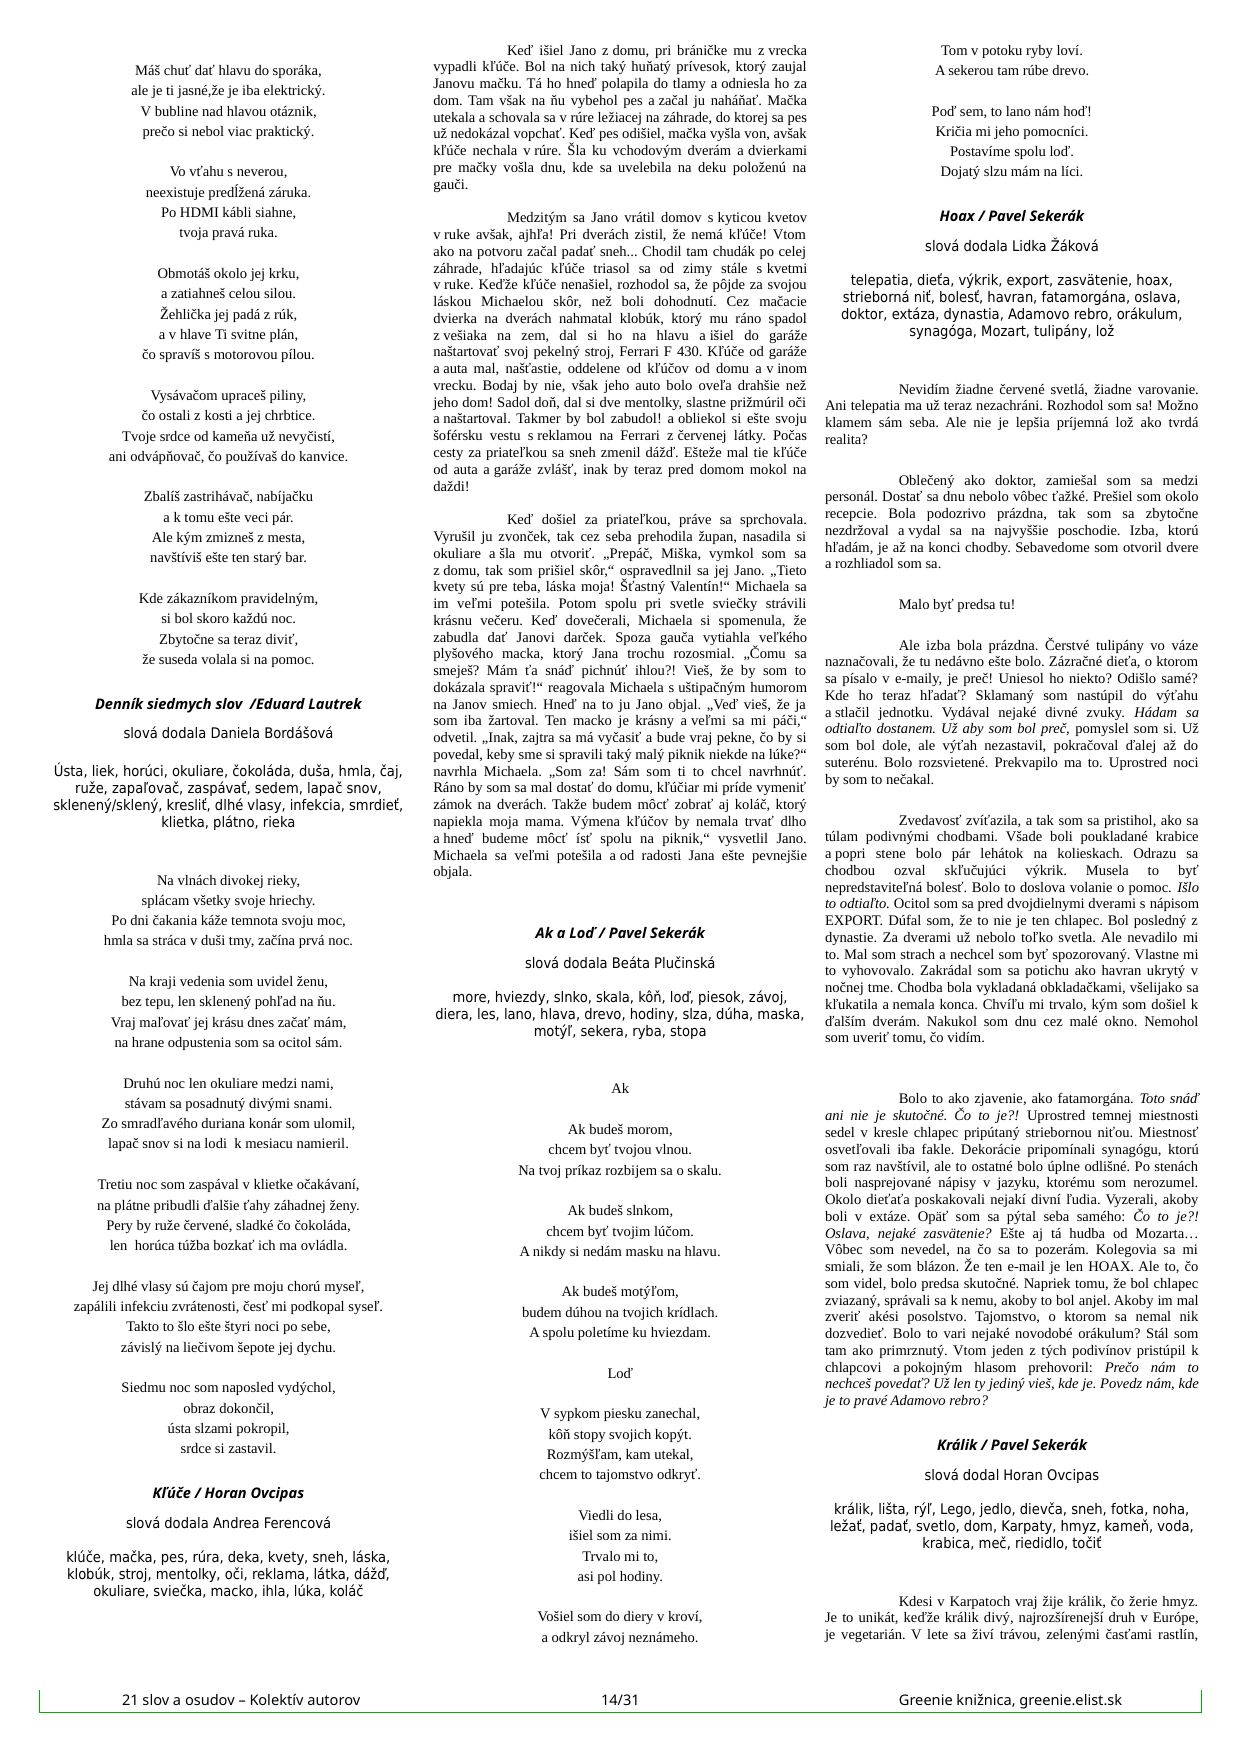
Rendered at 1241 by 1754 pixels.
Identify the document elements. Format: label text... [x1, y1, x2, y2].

text Ale kým zmizneš z mesta, [41, 529, 415, 546]
text chcem byť tvojou vlnou. [433, 1141, 807, 1158]
text prečo si nebol viac praktický. [41, 123, 415, 139]
text Keď došiel za priateľkou, práve sa sprchovala. Vyrušil ju zvonček, tak cez seba prehodila župan, nasadila si okuliare a šla mu otvoriť. „Prepáč, Miška, vymkol som sa z domu, tak som prišiel skôr,“ ospravedlnil sa jej Jano. „Tieto kvety sú pre teba, láska moja! Šťastný Valentín!“ Michaela sa im veľmi potešila. Potom spolu pri svetle sviečky strávili krásnu večeru. Keď dovečerali, Michaela si spomenula, že zabudla dať Janovi darček. Spoza gauča vytiahla veľkého plyšového macka, ktorý Jana trochu rozosmial. „Čomu sa smeješ? Mám ťa snáď pichnúť ihlou?! Vieš, že by som to dokázala spraviť!“ reagovala Michaela s uštipačným humorom na Janov smiech. Hneď na to ju Jano objal. „Veď vieš, že ja som iba žartoval. Ten macko je krásny a veľmi sa mi páči,“ odvetil. „Inak, zajtra sa má vyčasiť a bude vraj pekne, čo by si povedal, keby sme si spravili taký malý piknik niekde na lúke?“ navrhla Michaela. „Som za! Sám som ti to chcel navrhnúť. Ráno by som sa mal dostať do domu, kľúčiar mi príde vymeniť zámok na dverách. Takže budem môcť zobrať aj koláč, ktorý napiekla moja mama. Výmena kľúčov by nemala trvať dlho a hneď budeme môcť ísť spolu na piknik,“ vysvetlil Jano. Michaela sa veľmi potešila a od radosti Jana ešte pevnejšie objala. [433, 511, 807, 880]
text slová dodala Daniela Bordášová [41, 725, 415, 742]
text si bol skoro každú noc. [41, 610, 415, 627]
text Ústa, liek, horúci, okuliare, čokoláda, duša, hmla, čaj, ruže, zapaľovač, zaspávať, sedem, lapač snov, sklenený/sklený, kresliť, dlhé vlasy, infekcia, smrdieť, klietka, plátno, rieka [41, 763, 415, 831]
text Nevidím žiadne červené svetlá, žiadne varovanie. Ani telepatia ma už teraz nezachráni. Rozhodol som sa! Možno klamem sám seba. Ale nie je lepšia príjemná lož ako tvrdá realita? [825, 380, 1199, 447]
text Postavíme spolu loď. [825, 143, 1199, 160]
text na hrane odpustenia som sa ocitol sám. [41, 1034, 415, 1051]
text slová dodala Andrea Ferencová [41, 1515, 415, 1532]
text Na tvoj príkaz rozbijem sa o skalu. [433, 1161, 807, 1178]
text na plátne pribudli ďalšie ťahy záhadnej ženy. [41, 1196, 415, 1213]
subtitle Ak a Loď / Pavel Sekerák [433, 923, 807, 943]
text Druhú noc len okuliare medzi nami, [41, 1074, 415, 1091]
text išiel som za nimi. [433, 1527, 807, 1544]
text Viedli do lesa, [433, 1507, 807, 1523]
text slová dodala Lidka Žáková [825, 238, 1199, 255]
text Tvoje srdce od kameňa už nevyčistí, [41, 427, 415, 444]
text Poď sem, to lano nám hoď! [825, 102, 1199, 119]
text Obmotáš okolo jej krku, [41, 265, 415, 282]
text a k tomu ešte veci pár. [41, 508, 415, 525]
text chcem to tajomstvo odkryť. [433, 1466, 807, 1483]
text V bubline nad hlavou otáznik, [41, 102, 415, 119]
text A nikdy si nedám masku na hlavu. [433, 1243, 807, 1259]
text Rozmýšľam, kam utekal, [433, 1446, 807, 1462]
text čo spravíš s motorovou pílou. [41, 346, 415, 363]
text Na vlnách divokej rieky, [41, 871, 415, 888]
text Loď [433, 1364, 807, 1381]
text Zbytočne sa teraz diviť, [41, 630, 415, 647]
text more, hviezdy, slnko, skala, kôň, loď, piesok, závoj, diera, les, lano, hlava, drevo, hodiny, slza, dúha, maska, motýľ, sekera, ryba, stopa [433, 988, 807, 1039]
text telepatia, dieťa, výkrik, export, zasvätenie, hoax, strieborná niť, bolesť, havran, fatamorgána, oslava, doktor, extáza, dynastia, Adamovo rebro, orákulum, synagóga, Mozart, tulipány, lož [825, 272, 1199, 340]
text ústa slzami pokropil, [41, 1420, 415, 1436]
text A sekerou tam rúbe drevo. [825, 62, 1199, 78]
text Vysávačom upraceš piliny, [41, 387, 415, 403]
text Zvedavosť zvíťazila, a tak som sa pristihol, ako sa túlam podivnými chodbami. Všade boli poukladané krabice a popri stene bolo pár lehátok na kolieskach. Odrazu sa chodbou ozval skľučujúci výkrik. Musela to byť nepredstaviteľná bolesť. Bolo to doslova volanie o pomoc. Išlo to odtiaľto. Ocitol som sa pred dvojdielnymi dverami s nápisom EXPORT. Dúfal som, že to nie je ten chlapec. Bol posledný z dynastie. Za dverami už nebolo toľko svetla. Ale nevadilo mi to. Mal som strach a nechcel som byť spozorovaný. Vlastne mi to vyhovovalo. Zakrádal som sa potichu ako havran ukrytý v nočnej tme. Chodba bola vykladaná obkladačkami, všelijako sa kľukatila a nemala konca. Chvíľu mi trvalo, kým som došiel k ďalším dverám. Nakukol som dnu cez malé okno. Nemohol som uveriť tomu, čo vidím. [825, 811, 1199, 1046]
text Jej dlhé vlasy sú čajom pre moju chorú myseľ, [41, 1277, 415, 1294]
text Tretiu noc som zaspával v klietke očakávaní, [41, 1176, 415, 1193]
text Vraj maľovať jej krásu dnes začať mám, [41, 1013, 415, 1030]
text tvoja pravá ruka. [41, 224, 415, 241]
text slová dodal Horan Ovcipas [825, 1467, 1199, 1484]
text Medzitým sa Jano vrátil domov s kyticou kvetov v ruke avšak, ajhľa! Pri dverách zistil, že nemá kľúče! Vtom ako na potvoru začal padať sneh... Chodil tam chudák po celej záhrade, hľadajúc kľúče triasol sa od zimy stále s kvetmi v ruke. Keďže kľúče nenašiel, rozhodol sa, že pôjde za svojou láskou Michaelou skôr, než boli dohodnutí. Cez mačacie dvierka na dverách nahmatal klobúk, ktorý mu ráno spadol z vešiaka na zem, dal si ho na hlavu a išiel do garáže naštartovať svoj pekelný stroj, Ferrari F 430. Kľúče od garáže a auta mal, našťastie, oddelene od kľúčov od domu a v inom vrecku. Bodaj by nie, však jeho auto bolo oveľa drahšie než jeho dom! Sadol doň, dal si dve mentolky, slastne prižmúril oči a naštartoval. Takmer by bol zabudol! a obliekol si ešte svoju šoférsku vestu s reklamou na Ferrari z červenej látky. Počas cesty za priateľkou sa sneh zmenil dážď. Ešteže mal tie kľúče od auta a garáže zvlášť, inak by teraz pred domom mokol na daždi! [433, 209, 807, 494]
text Máš chuť dať hlavu do sporáka, [41, 62, 415, 78]
text splácam všetky svoje hriechy. [41, 892, 415, 908]
text Keď išiel Jano z domu, pri bráničke mu z vrecka vypadli kľúče. Bol na nich taký huňatý prívesok, ktorý zaujal Janovu mačku. Tá ho hneď polapila do tlamy a odniesla ho za dom. Tam však na ňu vybehol pes a začal ju naháňať. Mačka utekala a schovala sa v rúre ležiacej na záhrade, do ktorej sa pes už nedokázal vopchať. Keď pes odišiel, mačka vyšla von, avšak kľúče nechala v rúre. Šla ku vchodovým dverám a dvierkami pre mačky vošla dnu, kde sa uvelebila na deku položenú na gauči. [433, 41, 807, 192]
text Zbalíš zastrihávač, nabíjačku [41, 488, 415, 505]
text V sypkom piesku zanechal, [433, 1405, 807, 1422]
text len horúca túžba bozkať ich ma ovládla. [41, 1237, 415, 1254]
text Ak budeš morom, [433, 1121, 807, 1137]
text Na kraji vedenia som uvidel ženu, [41, 973, 415, 989]
text Bolo to ako zjavenie, ako fatamorgána. Toto snáď ani nie je skutočné. Čo to je?! Uprostred temnej miestnosti sedel v kresle chlapec pripútaný striebornou niťou. Miestnosť osvetľovali iba fakle. Dekorácie pripomínali synagógu, ktorú som raz navštívil, ale to ostatné bolo úplne odlišné. Po stenách boli nasprejované nápisy v jazyku, ktorému som nerozumel. Okolo dieťaťa poskakovali nejakí divní ľudia. Vyzerali, akoby boli v extáze. Opäť som sa pýtal seba samého: Čo to je?! Oslava, nejaké zasvätenie? Ešte aj tá hudba od Mozarta… Vôbec som nevedel, na čo sa to pozerám. Kolegovia sa mi smiali, že som blázon. Že ten e-mail je len HOAX. Ale to, čo som videl, bolo predsa skutočné. Napriek tomu, že bol chlapec zviazaný, správali sa k nemu, akoby to bol anjel. Akoby im mal zveriť akési posolstvo. Tajomstvo, o ktorom sa nemal nik dozvedieť. Bolo to vari nejaké novodobé orákulum? Stál som tam ako primrznutý. Vtom jeden z tých podivínov pristúpil k chlapcovi a pokojným hlasom prehovoril: Prečo nám to nechceš povedať? Už len ty jediný vieš, kde je. Povedz nám, kde je to pravé Adamovo rebro? [825, 1090, 1199, 1409]
text neexistuje predĺžená záruka. [41, 183, 415, 200]
text Siedmu noc som naposled vydýchol, [41, 1379, 415, 1396]
text zapálili infekciu zvrátenosti, česť mi podkopal syseľ. [41, 1298, 415, 1314]
text a zatiahneš celou silou. [41, 285, 415, 302]
text Takto to šlo ešte štyri noci po sebe, [41, 1318, 415, 1335]
text klúče, mačka, pes, rúra, deka, kvety, sneh, láska, klobúk, stroj, mentolky, oči, reklama, látka, dážď, okuliare, sviečka, macko, ihla, lúka, koláč [41, 1549, 415, 1599]
subtitle Denník siedmych slov /Eduard Lautrek [41, 694, 415, 714]
text ani odvápňovač, čo používaš do kanvice. [41, 448, 415, 464]
text Trvalo mi to, [433, 1547, 807, 1564]
text navštíviš ešte ten starý bar. [41, 549, 415, 566]
text Ak budeš motýľom, [433, 1283, 807, 1300]
text králik, lišta, rýľ, Lego, jedlo, dievča, sneh, fotka, noha, ležať, padať, svetlo, dom, Karpaty, hmyz, kameň, voda, krabica, meč, riedidlo, točiť [825, 1501, 1199, 1552]
text a odkryl závoj neznámeho. [433, 1628, 807, 1645]
text Tom v potoku ryby loví. [825, 41, 1199, 58]
text slová dodala Beáta Plučinská [433, 954, 807, 972]
subtitle Králik / Pavel Sekerák [825, 1435, 1199, 1455]
text A spolu poletíme ku hviezdam. [433, 1324, 807, 1341]
text závislý na liečivom šepote jej dychu. [41, 1338, 415, 1355]
text Ak budeš slnkom, [433, 1202, 807, 1219]
text Vošiel som do diery v kroví, [433, 1608, 807, 1625]
text Po HDMI kábli siahne, [41, 204, 415, 221]
text Kde zákazníkom pravidelným, [41, 590, 415, 607]
text Žehlička jej padá z rúk, [41, 305, 415, 322]
text a v hlave Ti svitne plán, [41, 326, 415, 342]
text Malo byť predsa tu! [825, 596, 1199, 613]
text Oblečený ako doktor, zamiešal som sa medzi personál. Dostať sa dnu nebolo vôbec ťažké. Prešiel som okolo recepcie. Bola podozrivo prázdna, tak som sa zbytočne nezdržoval a vydal sa na najvyššie poschodie. Izba, ktorú hľadám, je až na konci chodby. Sebavedome som otvoril dvere a rozhliadol som sa. [825, 471, 1199, 572]
text Kdesi v Karpatoch vraj žije králik, čo žerie hmyz. Je to unikát, keďže králik divý, najrozšírenejší druh v Európe, je vegetarián. V lete sa živí trávou, zelenými časťami rastlín, [825, 1592, 1199, 1643]
text Dojatý slzu mám na líci. [825, 163, 1199, 180]
text srdce si zastavil. [41, 1440, 415, 1457]
text Ale izba bola prázdna. Čerstvé tulipány vo váze naznačovali, že tu nedávno ešte bolo. Zázračné dieťa, o ktorom sa písalo v e-maily, je preč! Uniesol ho niekto? Odišlo samé? Kde ho teraz hľadať? Sklamaný som nastúpil do výťahu a stlačil jednotku. Vydával nejaké divné zvuky. Hádam sa odtiaľto dostanem. Už aby som bol preč, pomyslel som si. Už som bol dole, ale výťah nezastavil, pokračoval ďalej až do suterénu. Bolo rozsvietené. Prekvapilo ma to. Uprostred noci by som to nečakal. [825, 636, 1199, 787]
text lapač snov si na lodi k mesiacu namieril. [41, 1135, 415, 1152]
text Pery by ruže červené, sladké čo čokoláda, [41, 1217, 415, 1233]
text stávam sa posadnutý divými snami. [41, 1095, 415, 1111]
text čo ostali z kosti a jej chrbtice. [41, 407, 415, 424]
text ale je ti jasné,že je iba elektrický. [41, 82, 415, 99]
text obraz dokončil, [41, 1399, 415, 1416]
text Vo vťahu s neverou, [41, 163, 415, 180]
subtitle Kľúče / Horan Ovcipas [41, 1483, 415, 1503]
text chcem byť tvojim lúčom. [433, 1222, 807, 1239]
text hmla sa stráca v duši tmy, začína prvá noc. [41, 932, 415, 949]
text kôň stopy svojich kopýt. [433, 1425, 807, 1442]
text Ak [433, 1080, 807, 1097]
text budem dúhou na tvojich krídlach. [433, 1303, 807, 1320]
text Kričia mi jeho pomocníci. [825, 123, 1199, 139]
text Zo smradľavého duriana konár som ulomil, [41, 1115, 415, 1132]
text asi pol hodiny. [433, 1568, 807, 1584]
text bez tepu, len sklenený pohľad na ňu. [41, 993, 415, 1010]
text Po dni čakania káže temnota svoju moc, [41, 912, 415, 929]
subtitle Hoax / Pavel Sekerák [825, 206, 1199, 226]
text že suseda volala si na pomoc. [41, 651, 415, 667]
